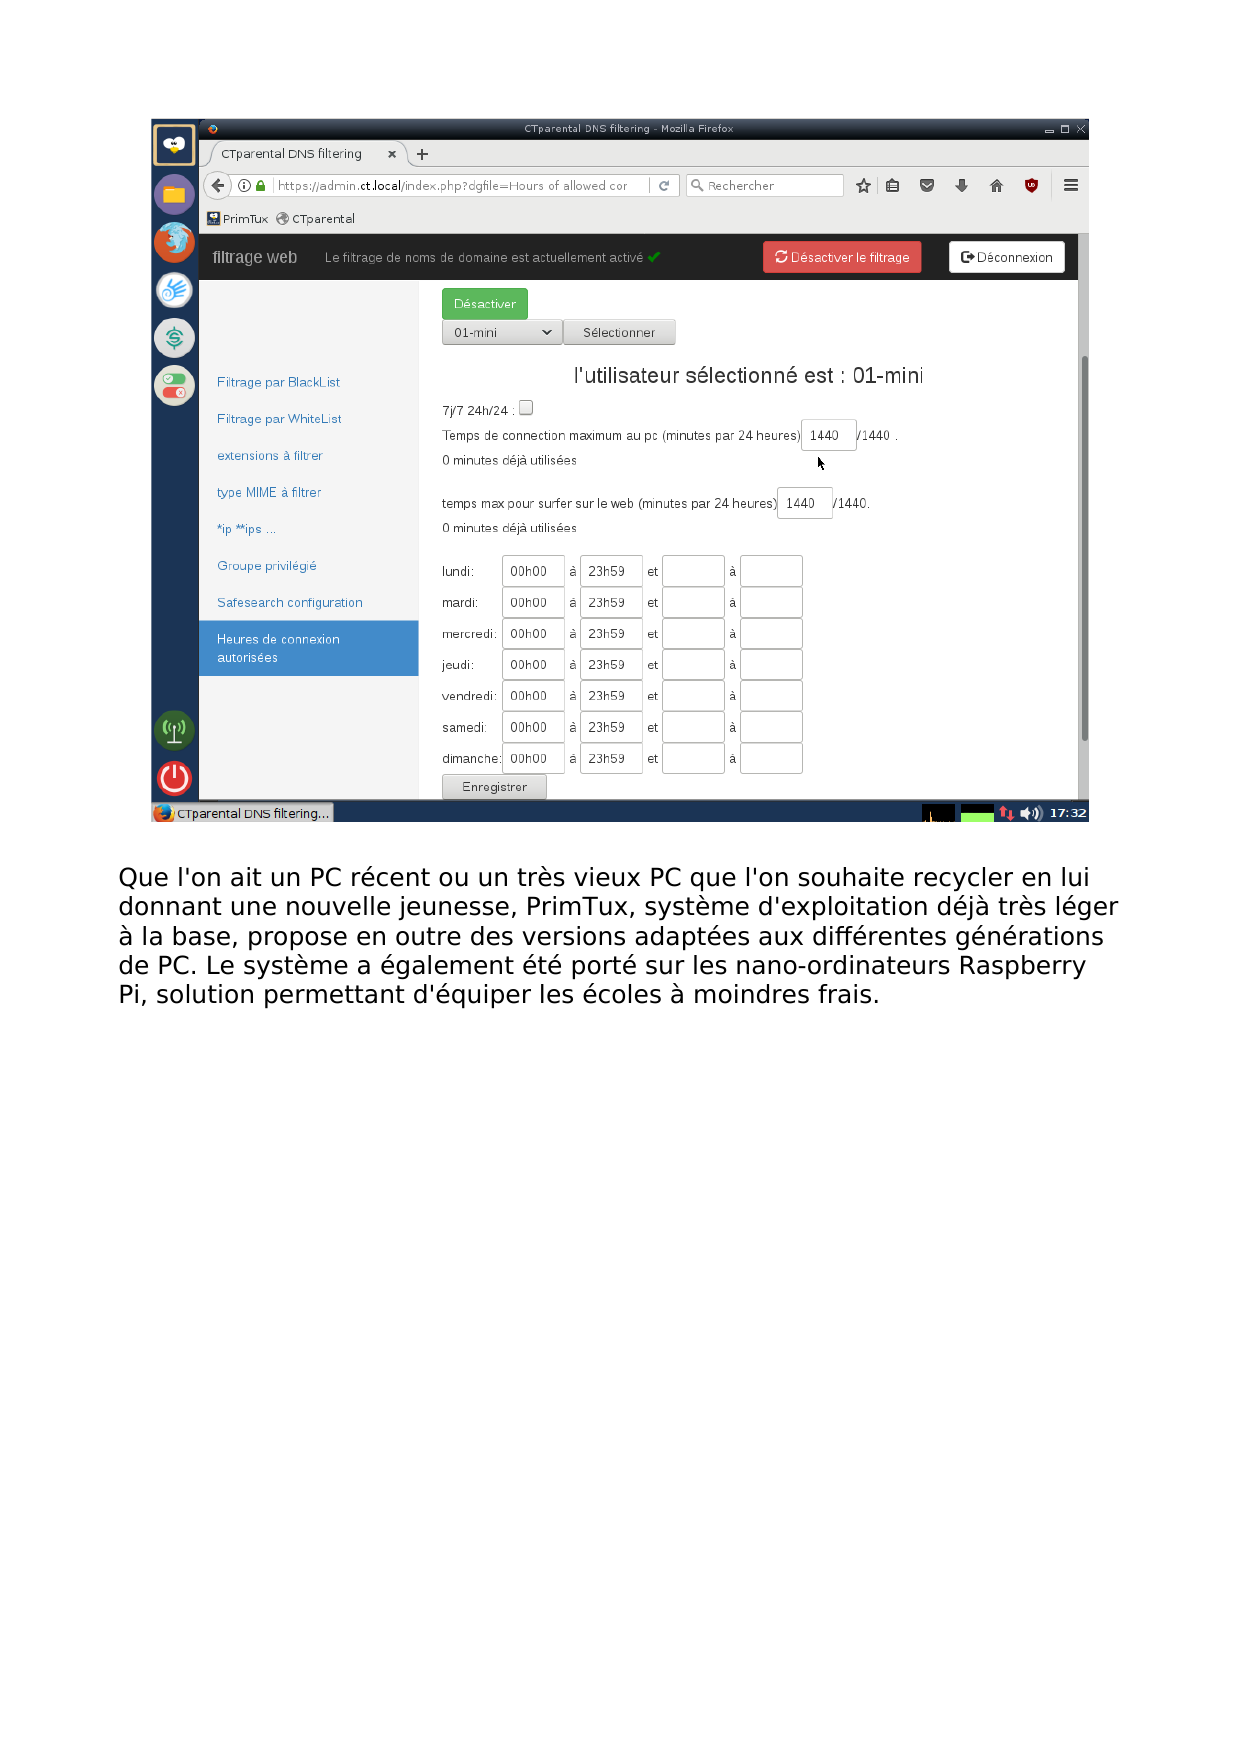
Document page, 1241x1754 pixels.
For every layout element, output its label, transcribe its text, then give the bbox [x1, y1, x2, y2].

picture [151, 118, 1089, 822]
text Que l'on ait un PC récent ou un très vieux PC que l'on souhaite recycler en lui donnant une nouvelle jeunesse, PrimTux, système d'exploitation déjà très léger à la base, propose en outre des versions adaptées aux différentes générations de PC. Le système a également été porté sur les nano-ordinateurs Raspberry Pi, solution permettant d'équiper les écoles à moindres frais. [118, 863, 1122, 1009]
